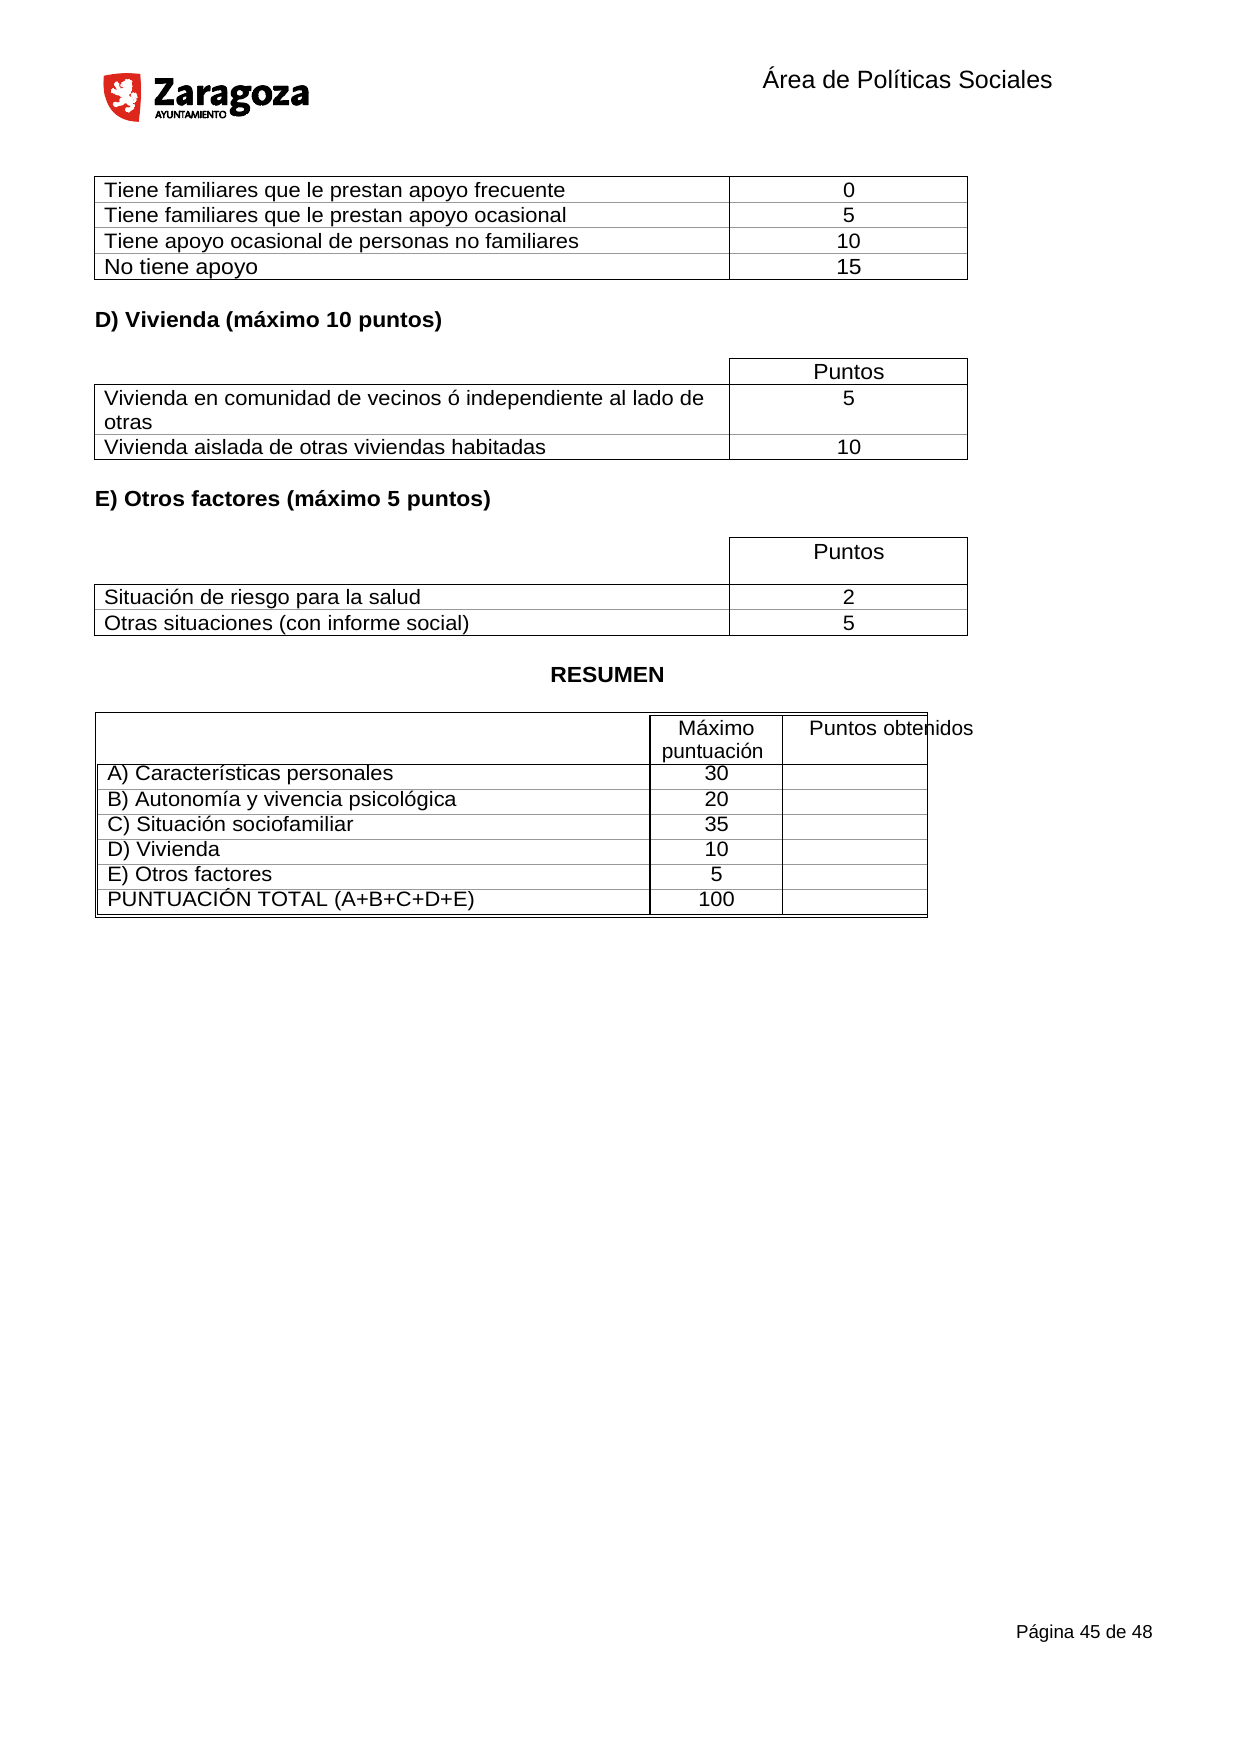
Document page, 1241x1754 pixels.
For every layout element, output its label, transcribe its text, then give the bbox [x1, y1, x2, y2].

table_cell 100 [651, 890, 782, 913]
table_cell 5 [730, 203, 967, 227]
table_cell 20 [651, 790, 782, 813]
table_cell 5 [651, 865, 782, 888]
table_cell Tiene familiares que le prestan apoyo frecuente [95, 177, 729, 202]
table_cell Tiene familiares que le prestan apoyo ocasional [95, 203, 729, 227]
table_cell 10 [651, 840, 782, 863]
table_cell [783, 890, 927, 913]
table_cell Situación de riesgo para la salud [95, 585, 729, 609]
list D) Vivienda (máximo 10 puntos) [94, 306, 1152, 332]
table_cell 15 [730, 254, 967, 279]
table_cell PUNTUACIÓN TOTAL (A+B+C+D+E) [98, 890, 649, 913]
table_cell D) Vivienda [98, 840, 649, 863]
table_header Puntos obtenidos [783, 716, 927, 763]
table_cell A) Características personales [98, 765, 649, 788]
table_cell 35 [651, 815, 782, 838]
table_header [95, 358, 729, 384]
text RESUMEN [236, 662, 978, 687]
table_cell 5 [730, 610, 967, 634]
table_cell E) Otros factores [98, 865, 649, 888]
table_cell B) Autonomía y vivencia psicológica [98, 790, 649, 813]
table_header Puntos [730, 538, 967, 584]
table_cell [783, 840, 927, 863]
table_cell [783, 815, 927, 838]
table_cell Vivienda en comunidad de vecinos ó independiente al lado de otras [95, 385, 729, 434]
table_cell 30 [651, 765, 782, 788]
table_header Puntos [730, 359, 967, 384]
table_cell 5 [730, 385, 967, 434]
list E) Otros factores (máximo 5 puntos) [94, 486, 1152, 511]
table_cell Tiene apoyo ocasional de personas no familiares [95, 228, 729, 252]
table_cell [783, 790, 927, 813]
picture [94, 65, 317, 130]
table_header [98, 715, 649, 763]
table_cell Vivienda aislada de otras viviendas habitadas [95, 435, 729, 459]
table_cell [783, 865, 927, 888]
table_cell No tiene apoyo [95, 254, 729, 279]
table_cell 0 [730, 177, 967, 202]
table_cell 10 [730, 435, 967, 459]
table_cell C) Situación sociofamiliar [98, 815, 649, 838]
table_cell Otras situaciones (con informe social) [95, 610, 729, 634]
table_header Máximo puntuación [651, 716, 782, 763]
table_cell 2 [730, 585, 967, 609]
table_cell 10 [730, 228, 967, 252]
table_header [95, 537, 729, 584]
table_cell [783, 765, 927, 788]
